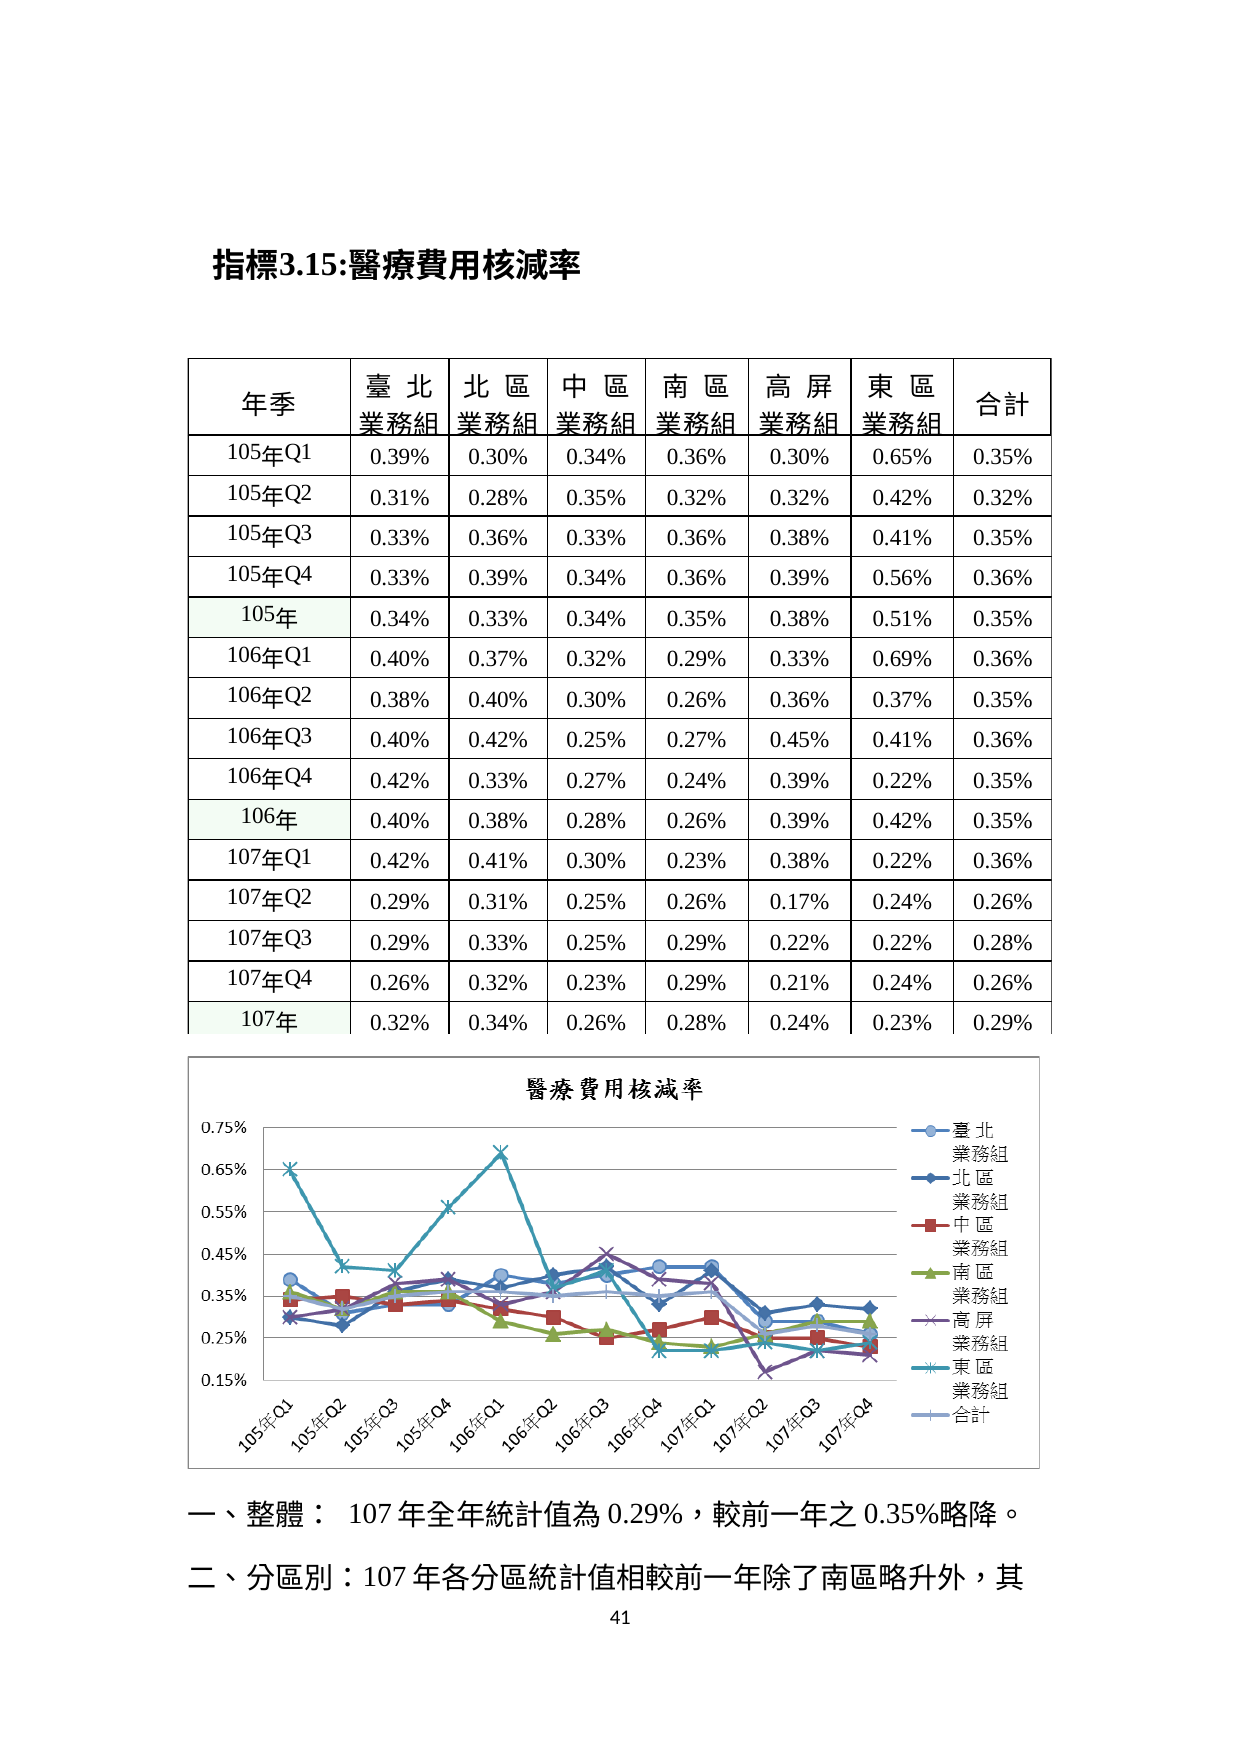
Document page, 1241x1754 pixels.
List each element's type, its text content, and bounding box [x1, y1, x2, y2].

text 一、整體： 107年全年統計值為0.29%，較前一年之0.35%略降。 [187, 1471, 1053, 1534]
subtitle 指標3.15:醫療費用核減率 [212, 221, 1053, 284]
text 二、分區別：107年各分區統計值相較前一年除了南區略升外，其 [187, 1534, 1053, 1596]
